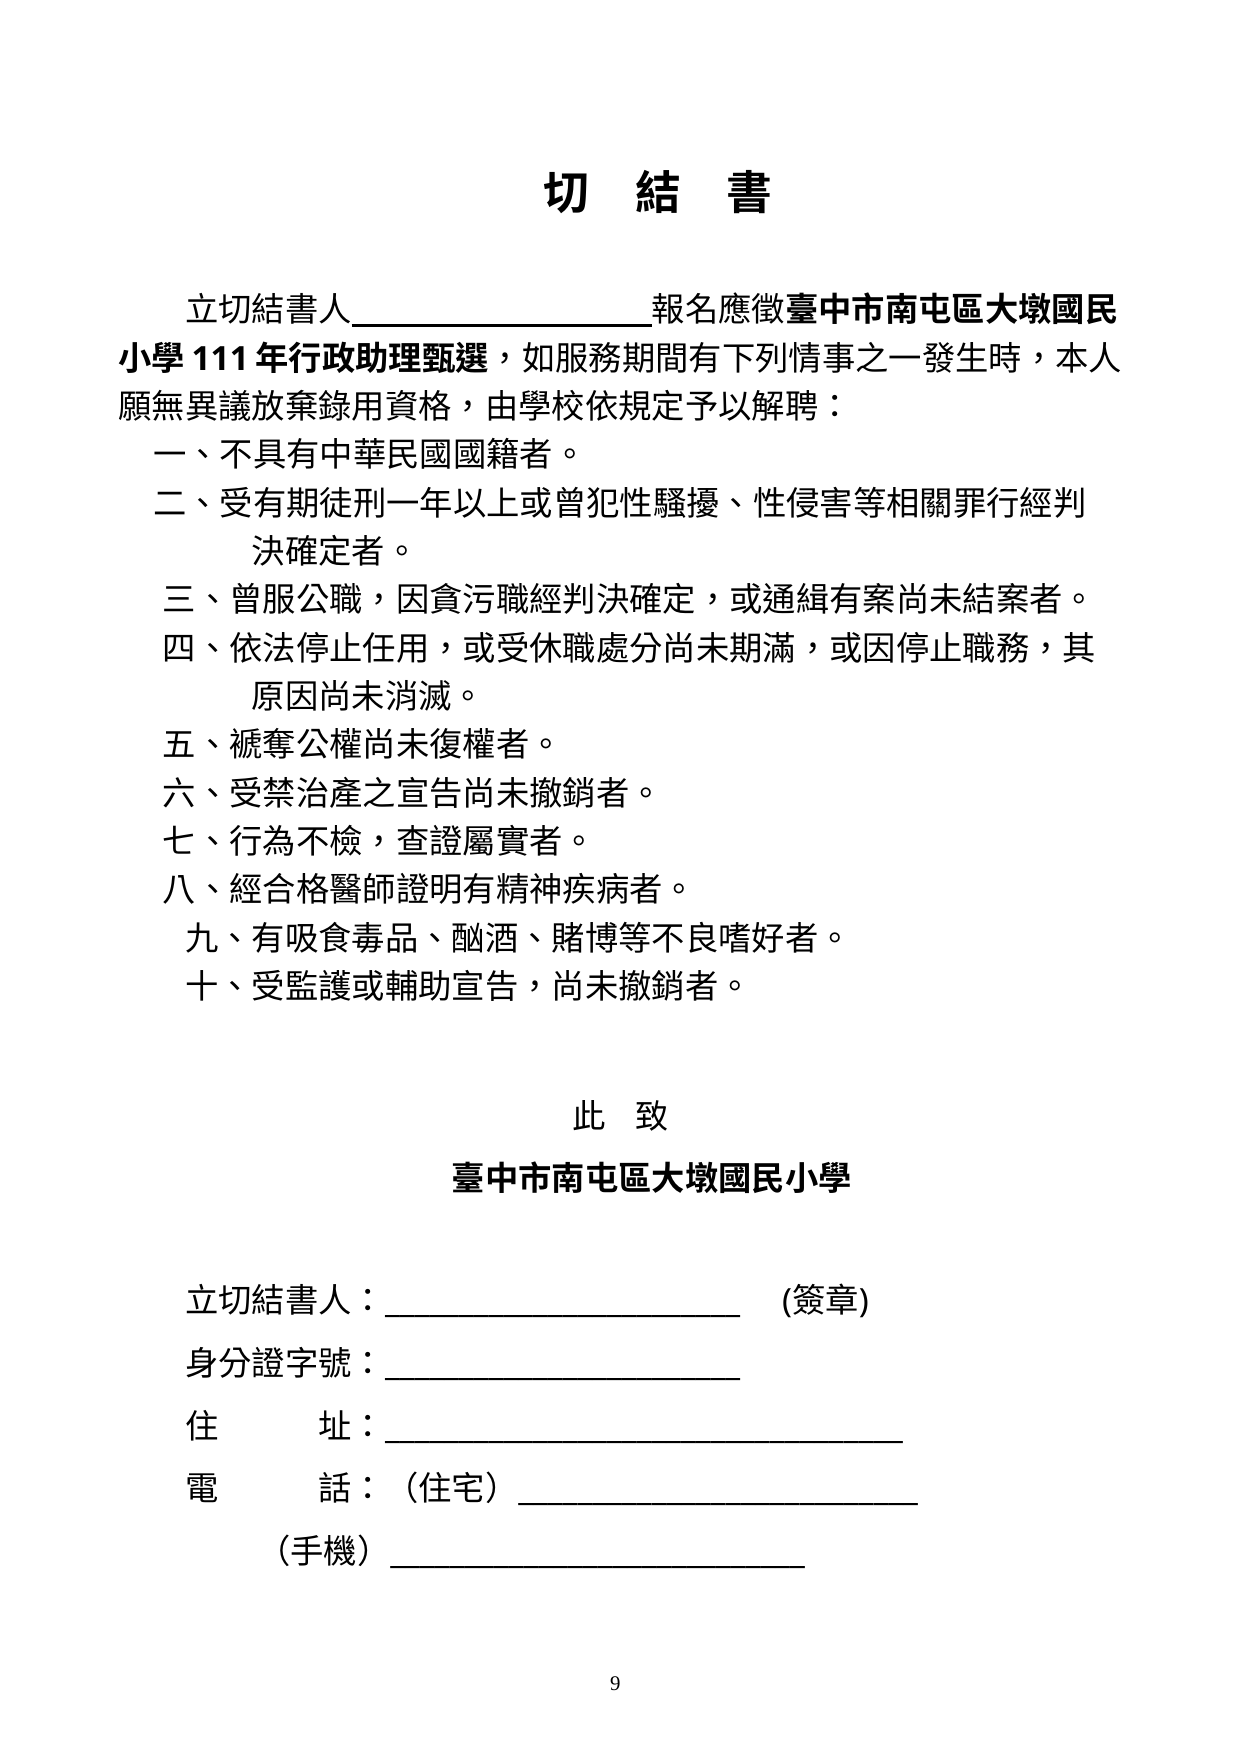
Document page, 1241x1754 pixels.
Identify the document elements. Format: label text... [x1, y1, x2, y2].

text 此 致 [118, 1089, 1122, 1138]
text 小學111年行政助理甄選，如服務期間有下列情事之一發生時，本人 [118, 331, 1122, 380]
text 一、不具有中華民國國籍者。 [118, 428, 1122, 476]
text 立切結書人：________________________ (簽章) 身分證字號：________________________ [118, 1274, 1122, 1385]
text 九、有吸食毒品、酗酒、賭博等不良嗜好者。 [118, 912, 1122, 960]
text 住 址：___________________________________ 電 話：（住宅）___________________________ [118, 1399, 1122, 1511]
text 決確定者。 三、曾服公職，因貪污職經判決確定，或通緝有案尚未結案者。 四、依法停止任用，或受休職處分尚未期滿，或因停止職務，其 [118, 524, 1122, 670]
text 切 結 書 [118, 127, 1122, 252]
text （手機）____________________________ [118, 1525, 1122, 1573]
text 願無異議放棄錄用資格，由學校依規定予以解聘： [118, 380, 1122, 428]
text 臺中市南屯區大墩國民小學 [118, 1152, 1122, 1200]
text 十、受監護或輔助宣告，尚未撤銷者。 [118, 960, 1122, 1008]
text 二、受有期徒刑一年以上或曾犯性騷擾、性侵害等相關罪行經判 [118, 476, 1122, 524]
text 原因尚未消滅。 五、褫奪公權尚未復權者。 六、受禁治產之宣告尚未撤銷者。 七、行為不檢，查證屬實者。 八、經合格醫師證明有精神疾病者。 [118, 670, 1122, 912]
text 立切結書人 報名應徵臺中市南屯區大墩國民 [118, 283, 1122, 331]
